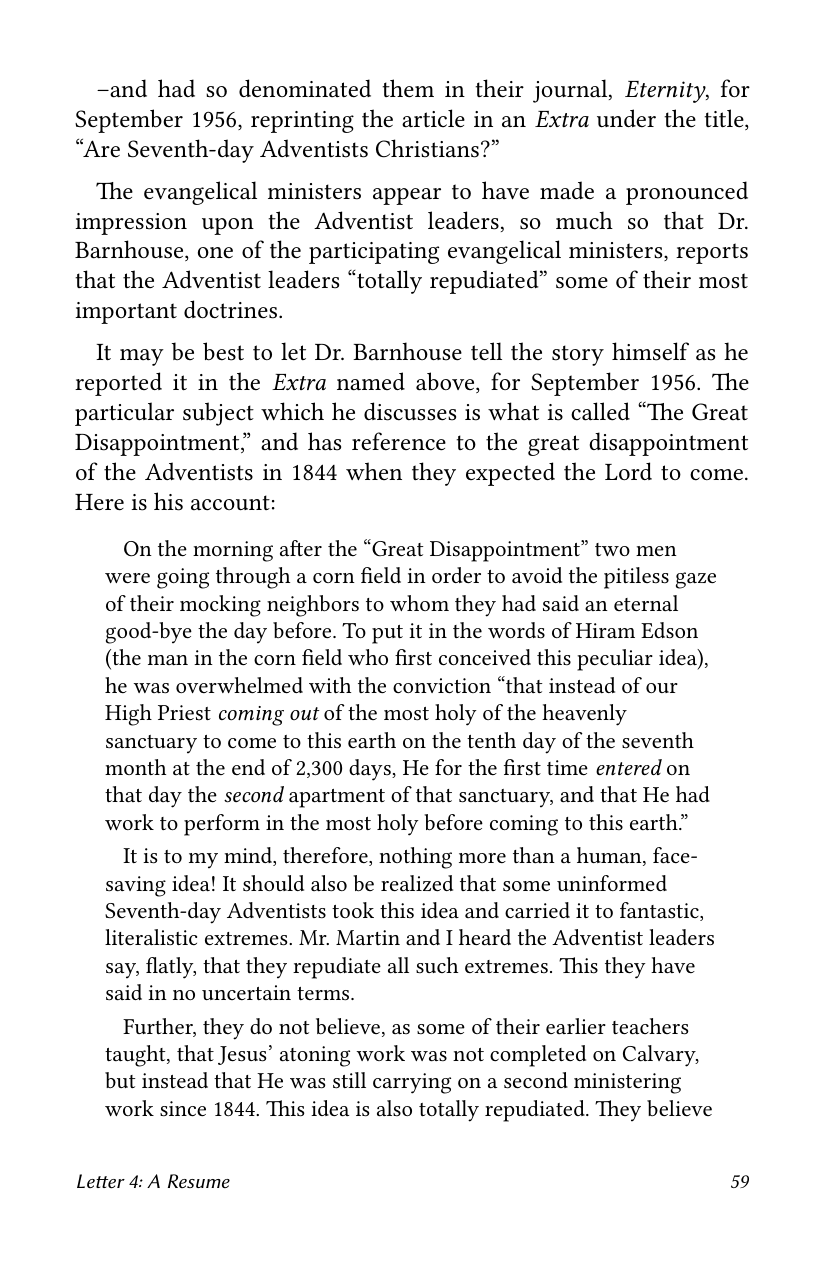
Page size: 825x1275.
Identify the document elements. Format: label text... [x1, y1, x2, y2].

text On the morning after the “Great Disappointment” two men were going through a corn field in order to avoid the pitiless gaze of their mocking neighbors to whom they had said an eternal good-bye the day before. To put it in the words of Hiram Edson (the man in the corn field who first conceived this peculiar idea), he was overwhelmed with the conviction “that instead of our High Priest coming out of the most holy of the heavenly sanctuary to come to this earth on the tenth day of the seventh month at the end of 2,300 days, He for the first time entered on that day the second apartment of that sanctuary, and that He had work to perform in the most holy before coming to this earth.” [105, 536, 720, 836]
text It is to my mind, therefore, nothing more than a human, face-saving idea! It should also be realized that some uninformed Seventh-day Adventists took this idea and carried it to fantastic, literalistic extremes. Mr. Martin and I heard the Adventist leaders say, flatly, that they repudiate all such extremes. This they have said in no uncertain terms. [105, 843, 720, 1006]
text The evangelical ministers appear to have made a pronounced impression upon the Adventist leaders, so much so that Dr. Barnhouse, one of the participating evangelical ministers, reports that the Adventist leaders “totally repudiated” some of their most important doctrines. [75, 177, 750, 325]
text Further, they do not believe, as some of their earlier teachers taught, that Jesus’ atoning work was not completed on Calvary, but instead that He was still carrying on a second ministering work since 1844. This idea is also totally repudiated. They believe [105, 1013, 720, 1122]
text –and had so denominated them in their journal, Eternity, for September 1956, reprinting the article in an Extra under the title, “Are Seventh-day Adventists Christians?” [75, 75, 750, 163]
text It may be best to let Dr. Barnhouse tell the story himself as he reported it in the Extra named above, for September 1956. The particular subject which he discusses is what is called “The Great Disappointment,” and has reference to the great disappointment of the Adventists in 1844 when they expected the Lord to come. Here is his account: [75, 338, 750, 516]
